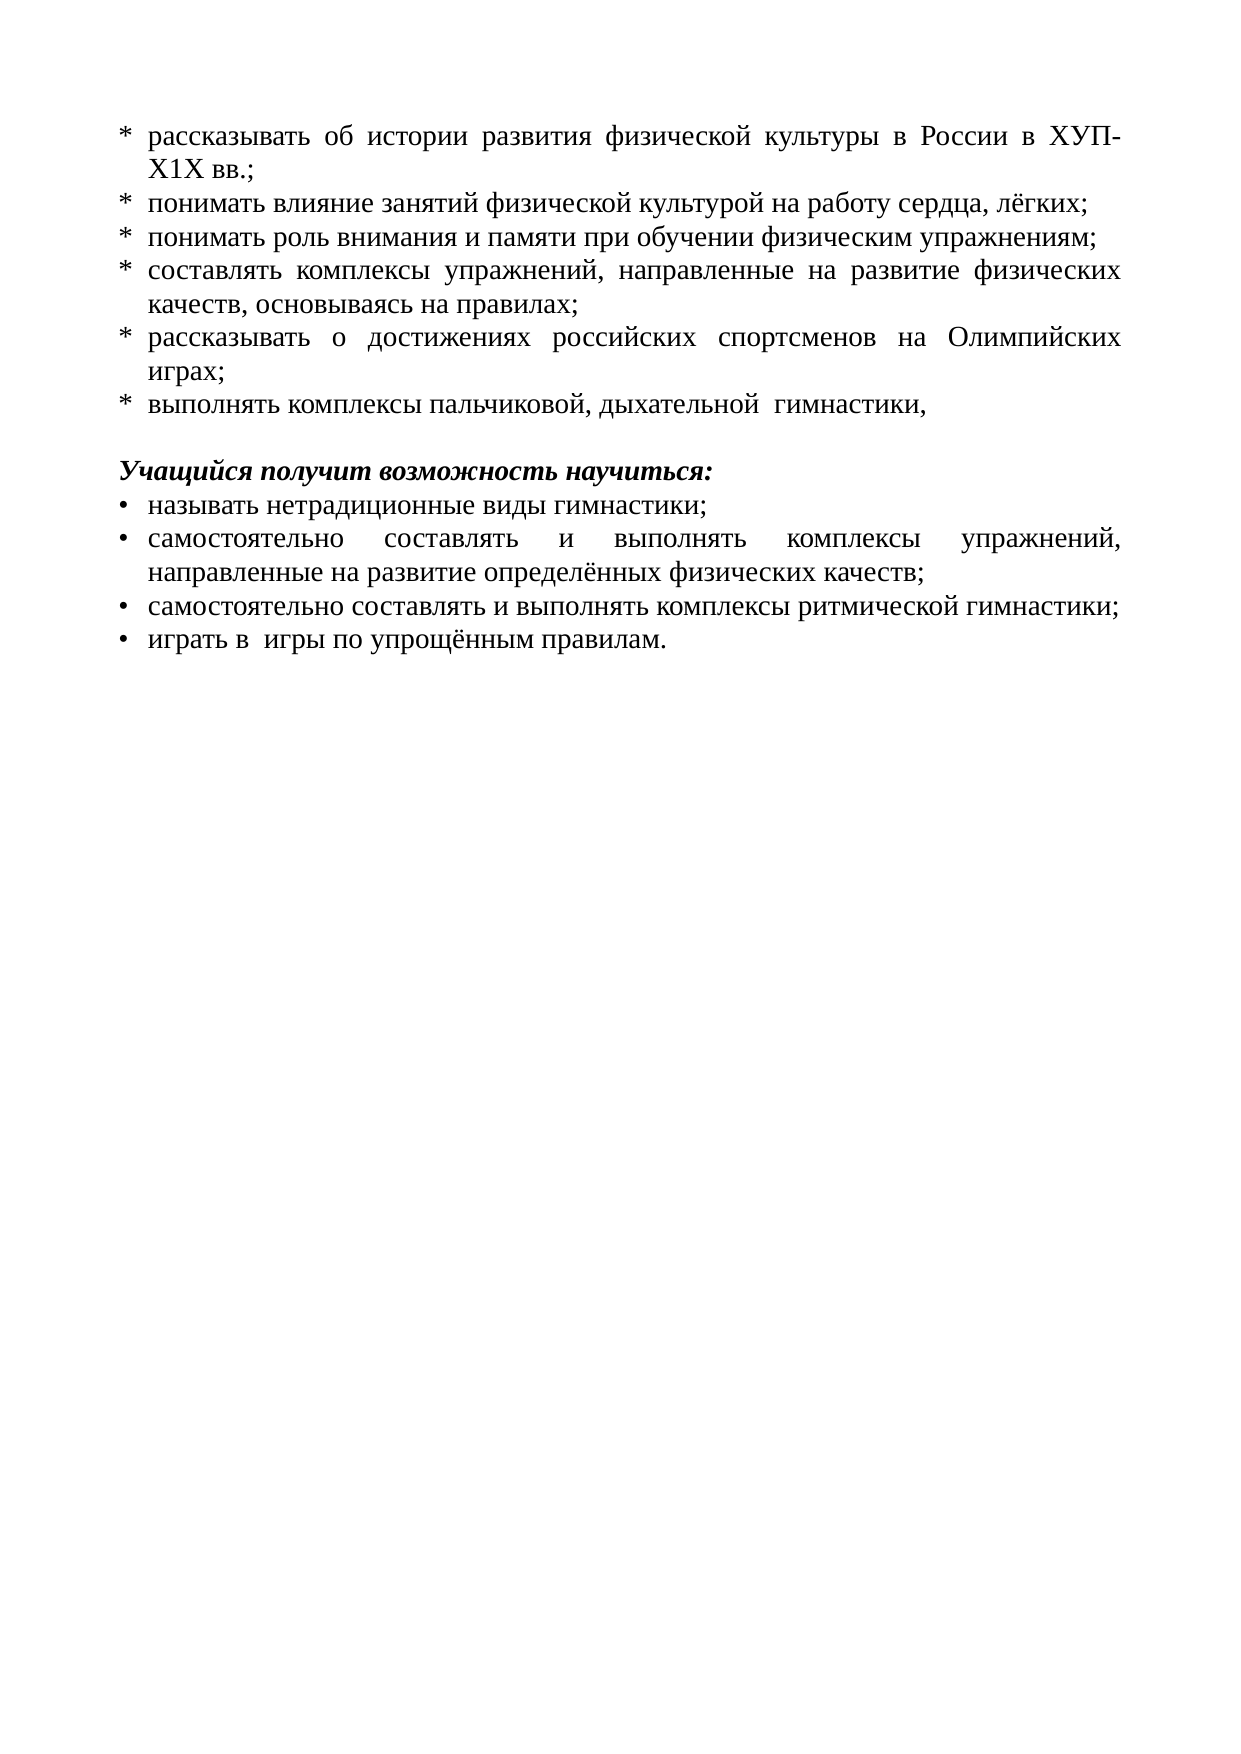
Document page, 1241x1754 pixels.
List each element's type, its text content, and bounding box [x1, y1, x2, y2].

list самостоятельно составлять и выполнять комплексы ритмической гимнастики; [118, 588, 1122, 621]
list самостоятельно составлять и выполнять комплексы упражнений, направленные на развитие определённых физических качеств; [118, 521, 1122, 588]
list рассказывать об истории развития физической культуры в России в ХУП-Х1Х вв.; [118, 118, 1122, 185]
list выполнять комплексы пальчиковой, дыхательной гимнастики, [118, 386, 1122, 420]
list понимать влияние занятий физической культурой на работу сердца, лёгких; [118, 185, 1122, 219]
text Учащийся получит возможность научиться: [118, 453, 1122, 487]
list составлять комплексы упражнений, направленные на развитие физических качеств, основываясь на правилах; [118, 252, 1122, 319]
list называть нетрадиционные виды гимнастики; [118, 487, 1122, 521]
list понимать роль внимания и памяти при обучении физическим упражнениям; [118, 219, 1122, 252]
list играть в игры по упрощённым правилам. [118, 621, 1122, 655]
list рассказывать о достижениях российских спортсменов на Олимпийских играх; [118, 319, 1122, 386]
